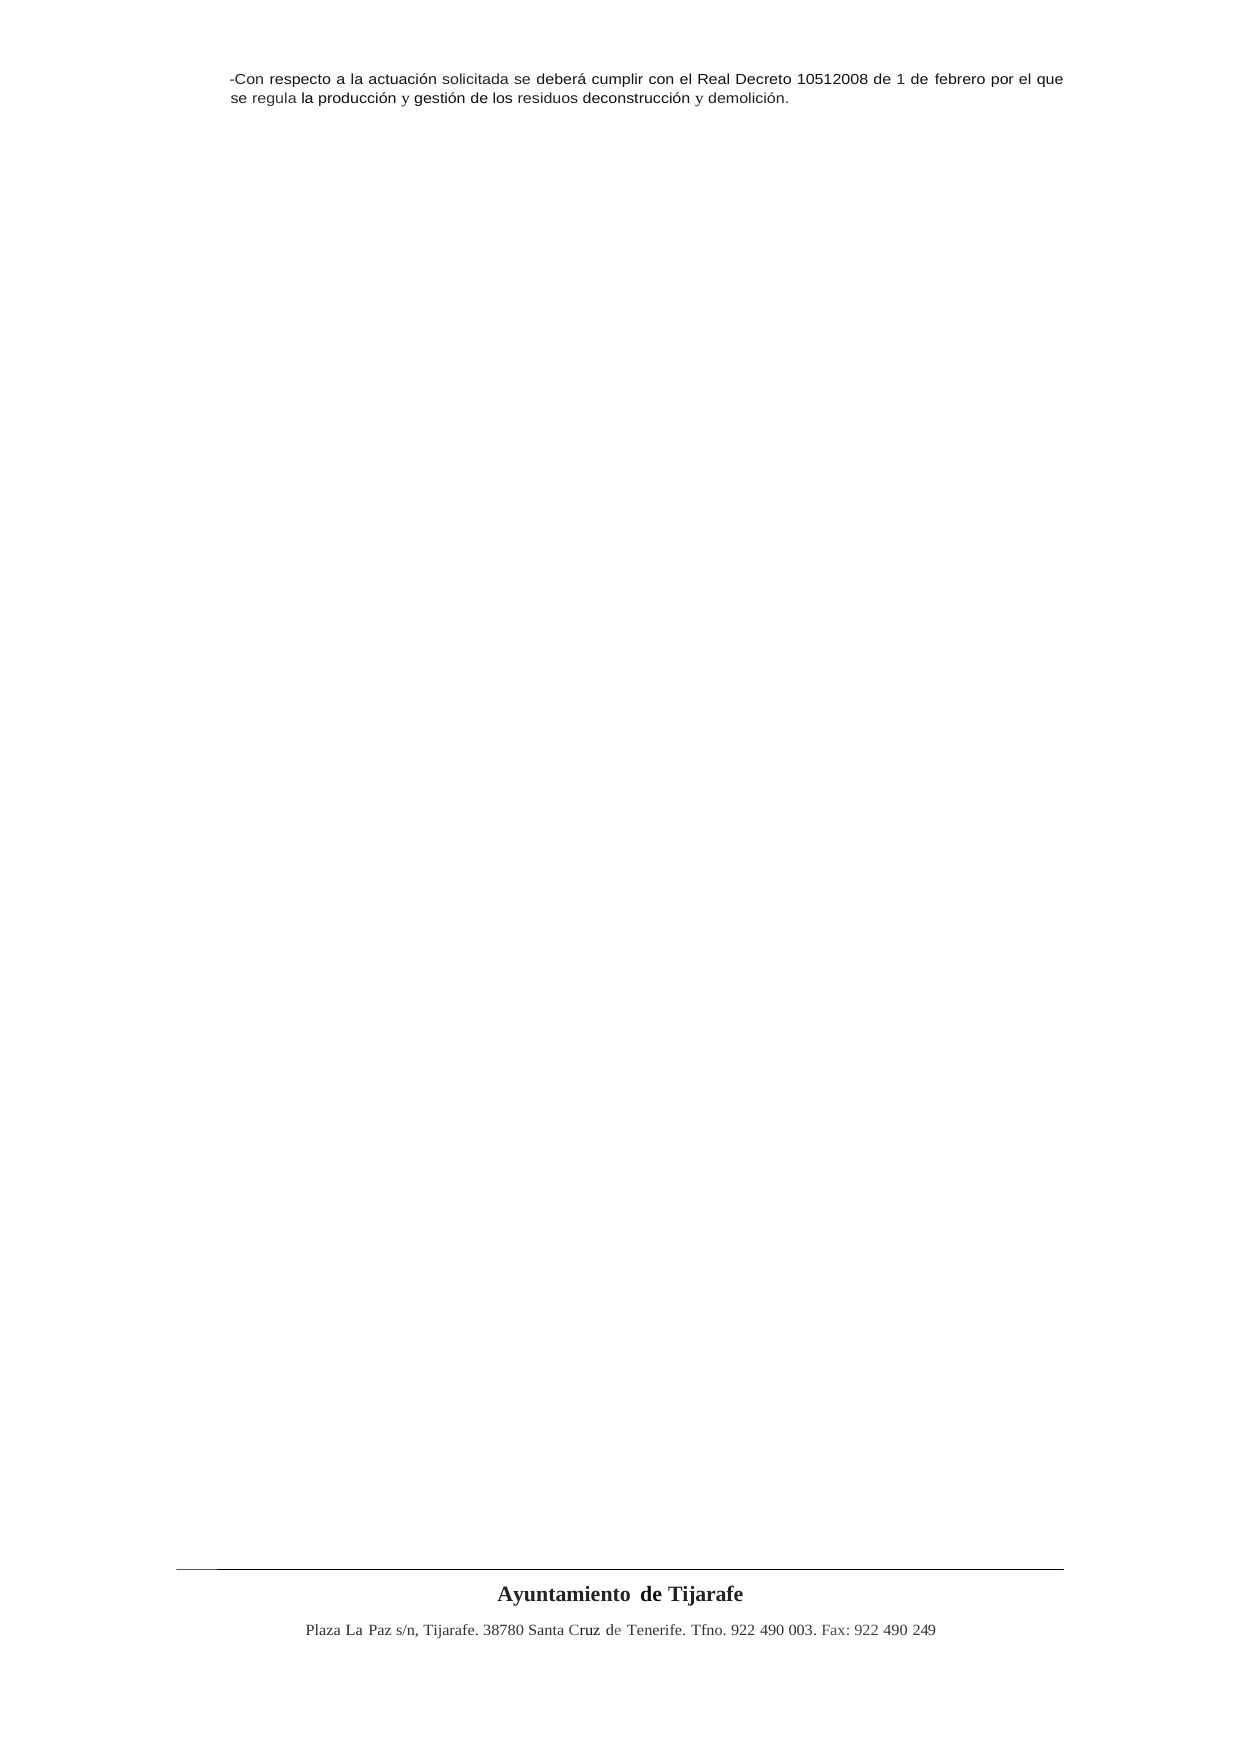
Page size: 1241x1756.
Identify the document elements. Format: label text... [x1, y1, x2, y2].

text -Con respecto a la actuación solicitada se deberá cumplir con el Real Decreto 10512008 de 1 de febrero por el que se regula la producción y gestión de los residuos deconstrucción y demolición. [229, 71, 1064, 107]
